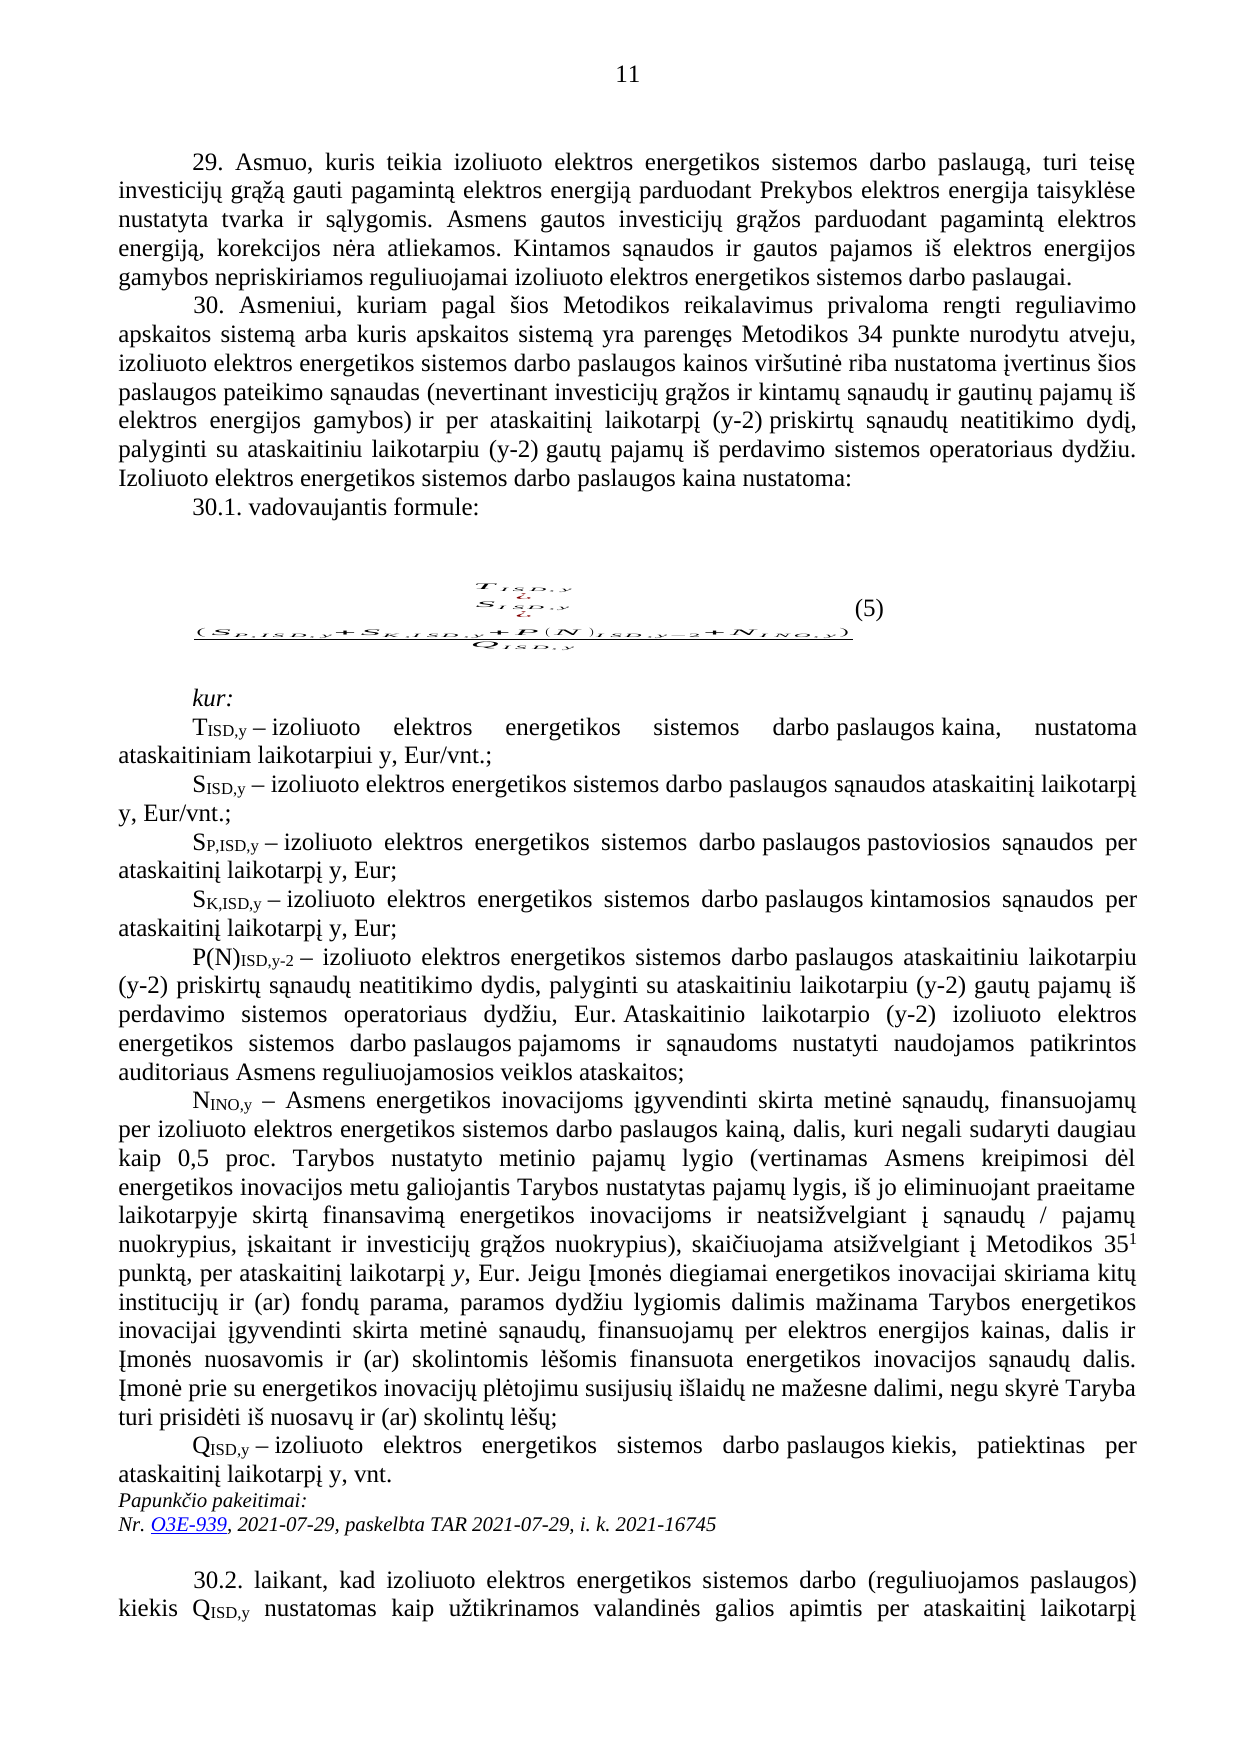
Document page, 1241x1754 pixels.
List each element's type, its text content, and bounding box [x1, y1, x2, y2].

text SP,ISD,y – izoliuoto elektros energetikos sistemos darbo paslaugos pastoviosios sąnaudos per ataskaitinį laikotarpį y, Eur; [118, 827, 1137, 884]
text Nr. O3E-939, 2021-07-29, paskelbta TAR 2021-07-29, i. k. 2021-16745 [118, 1512, 1137, 1536]
text 30.2. laikant, kad izoliuoto elektros energetikos sistemos darbo (reguliuojamos paslaugos) kiekis QISD,y nustatomas kaip užtikrinamos valandinės galios apimtis per ataskaitinį laikotarpį [118, 1565, 1137, 1622]
text 30.1. vadovaujantis formule: [118, 492, 1137, 521]
text (5) [118, 582, 1137, 651]
text SK,ISD,y – izoliuoto elektros energetikos sistemos darbo paslaugos kintamosios sąnaudos per ataskaitinį laikotarpį y, Eur; [118, 884, 1137, 942]
text P(N)ISD,y-2 – izoliuoto elektros energetikos sistemos darbo paslaugos ataskaitiniu laikotarpiu (y-2) priskirtų sąnaudų neatitikimo dydis, palyginti su ataskaitiniu laikotarpiu (y-2) gautų pajamų iš perdavimo sistemos operatoriaus dydžiu, Eur. Ataskaitinio laikotarpio (y-2) izoliuoto elektros energetikos sistemos darbo paslaugos pajamoms ir sąnaudoms nustatyti naudojamos patikrintos auditoriaus Asmens reguliuojamosios veiklos ataskaitos; [118, 942, 1137, 1085]
text 29. Asmuo, kuris teikia izoliuoto elektros energetikos sistemos darbo paslaugą, turi teisę investicijų grąžą gauti pagamintą elektros energiją parduodant Prekybos elektros energija taisyklėse nustatyta tvarka ir sąlygomis. Asmens gautos investicijų grąžos parduodant pagamintą elektros energiją, korekcijos nėra atliekamos. Kintamos sąnaudos ir gautos pajamos iš elektros energijos gamybos nepriskiriamos reguliuojamai izoliuoto elektros energetikos sistemos darbo paslaugai. [118, 147, 1137, 291]
text NINO,y – Asmens energetikos inovacijoms įgyvendinti skirta metinė sąnaudų, finansuojamų per izoliuoto elektros energetikos sistemos darbo paslaugos kainą, dalis, kuri negali sudaryti daugiau kaip 0,5 proc. Tarybos nustatyto metinio pajamų lygio (vertinamas Asmens kreipimosi dėl energetikos inovacijos metu galiojantis Tarybos nustatytas pajamų lygis, iš jo eliminuojant praeitame laikotarpyje skirtą finansavimą energetikos inovacijoms ir neatsižvelgiant į sąnaudų / pajamų nuokrypius, įskaitant ir investicijų grąžos nuokrypius), skaičiuojama atsižvelgiant į Metodikos 351 punktą, per ataskaitinį laikotarpį y, Eur. Jeigu Įmonės diegiamai energetikos inovacijai skiriama kitų institucijų ir (ar) fondų parama, paramos dydžiu lygiomis dalimis mažinama Tarybos energetikos inovacijai įgyvendinti skirta metinė sąnaudų, finansuojamų per elektros energijos kainas, dalis ir Įmonės nuosavomis ir (ar) skolintomis lėšomis finansuota energetikos inovacijos sąnaudų dalis. Įmonė prie su energetikos inovacijų plėtojimu susijusių išlaidų ne mažesne dalimi, negu skyrė Taryba turi prisidėti iš nuosavų ir (ar) skolintų lėšų; [118, 1085, 1137, 1430]
text kur: [118, 683, 1137, 712]
text 30. Asmeniui, kuriam pagal šios Metodikos reikalavimus privaloma rengti reguliavimo apskaitos sistemą arba kuris apskaitos sistemą yra parengęs Metodikos 34 punkte nurodytu atveju, izoliuoto elektros energetikos sistemos darbo paslaugos kainos viršutinė riba nustatoma įvertinus šios paslaugos pateikimo sąnaudas (nevertinant investicijų grąžos ir kintamų sąnaudų ir gautinų pajamų iš elektros energijos gamybos) ir per ataskaitinį laikotarpį (y-2) priskirtų sąnaudų neatitikimo dydį, palyginti su ataskaitiniu laikotarpiu (y-2) gautų pajamų iš perdavimo sistemos operatoriaus dydžiu. Izoliuoto elektros energetikos sistemos darbo paslaugos kaina nustatoma: [118, 291, 1137, 492]
text Papunkčio pakeitimai: [118, 1488, 1137, 1512]
text QISD,y – izoliuoto elektros energetikos sistemos darbo paslaugos kiekis, patiektinas per ataskaitinį laikotarpį y, vnt. [118, 1430, 1137, 1488]
text SISD,y – izoliuoto elektros energetikos sistemos darbo paslaugos sąnaudos ataskaitinį laikotarpį y, Eur/vnt.; [118, 769, 1137, 827]
text TISD,y – izoliuoto elektros energetikos sistemos darbo paslaugos kaina, nustatoma ataskaitiniam laikotarpiui y, Eur/vnt.; [118, 712, 1137, 769]
